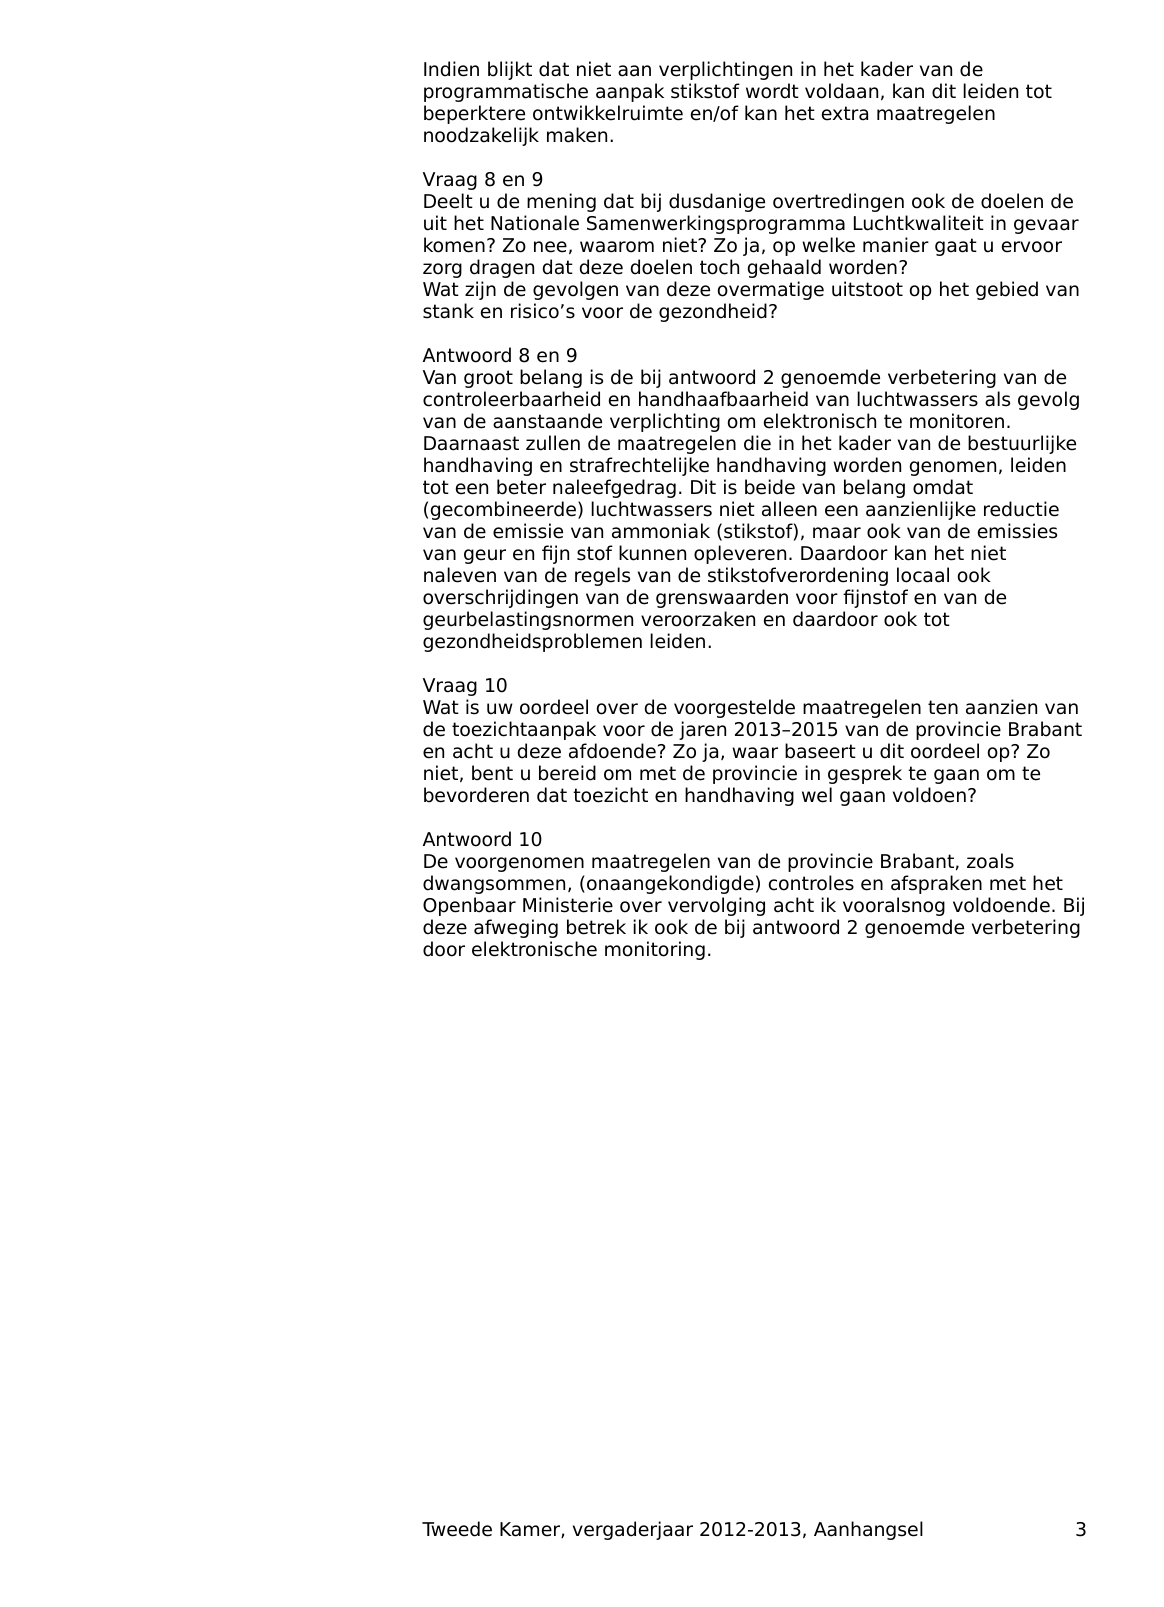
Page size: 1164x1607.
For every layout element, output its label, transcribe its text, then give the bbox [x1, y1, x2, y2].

text Deelt u de mening dat bij dusdanige overtredingen ook de doelen de uit het Nationale Samenwerkingsprogramma Luchtkwaliteit in gevaar komen? Zo nee, waarom niet? Zo ja, op welke manier gaat u ervoor zorg dragen dat deze doelen toch gehaald worden? [422, 191, 1087, 279]
text Vraag 10 [422, 675, 1087, 697]
text Indien blijkt dat niet aan verplichtingen in het kader van de programmatische aanpak stikstof wordt voldaan, kan dit leiden tot beperktere ontwikkelruimte en/of kan het extra maatregelen noodzakelijk maken. [422, 59, 1087, 147]
text Wat is uw oordeel over de voorgestelde maatregelen ten aanzien van de toezichtaanpak voor de jaren 2013–2015 van de provincie Brabant en acht u deze afdoende? Zo ja, waar baseert u dit oordeel op? Zo niet, bent u bereid om met de provincie in gesprek te gaan om te bevorderen dat toezicht en handhaving wel gaan voldoen? [422, 697, 1087, 807]
text Van groot belang is de bij antwoord 2 genoemde verbetering van de controleerbaarheid en handhaafbaarheid van luchtwassers als gevolg van de aanstaande verplichting om elektronisch te monitoren. Daarnaast zullen de maatregelen die in het kader van de bestuurlijke handhaving en strafrechtelijke handhaving worden genomen, leiden tot een beter naleefgedrag. Dit is beide van belang omdat (gecombineerde) luchtwassers niet alleen een aanzienlijke reductie van de emissie van ammoniak (stikstof), maar ook van de emissies van geur en fijn stof kunnen opleveren. Daardoor kan het niet naleven van de regels van de stikstofverordening locaal ook overschrijdingen van de grenswaarden voor fijnstof en van de geurbelastingsnormen veroorzaken en daardoor ook tot gezondheidsproblemen leiden. [422, 367, 1087, 653]
text De voorgenomen maatregelen van de provincie Brabant, zoals dwangsommen, (onaangekondigde) controles en afspraken met het Openbaar Ministerie over vervolging acht ik vooralsnog voldoende. Bij deze afweging betrek ik ook de bij antwoord 2 genoemde verbetering door elektronische monitoring. [422, 851, 1087, 961]
text Antwoord 8 en 9 [422, 345, 1087, 367]
text Antwoord 10 [422, 829, 1087, 851]
text Wat zijn de gevolgen van deze overmatige uitstoot op het gebied van stank en risico’s voor de gezondheid? [422, 279, 1087, 323]
text Vraag 8 en 9 [422, 169, 1087, 191]
